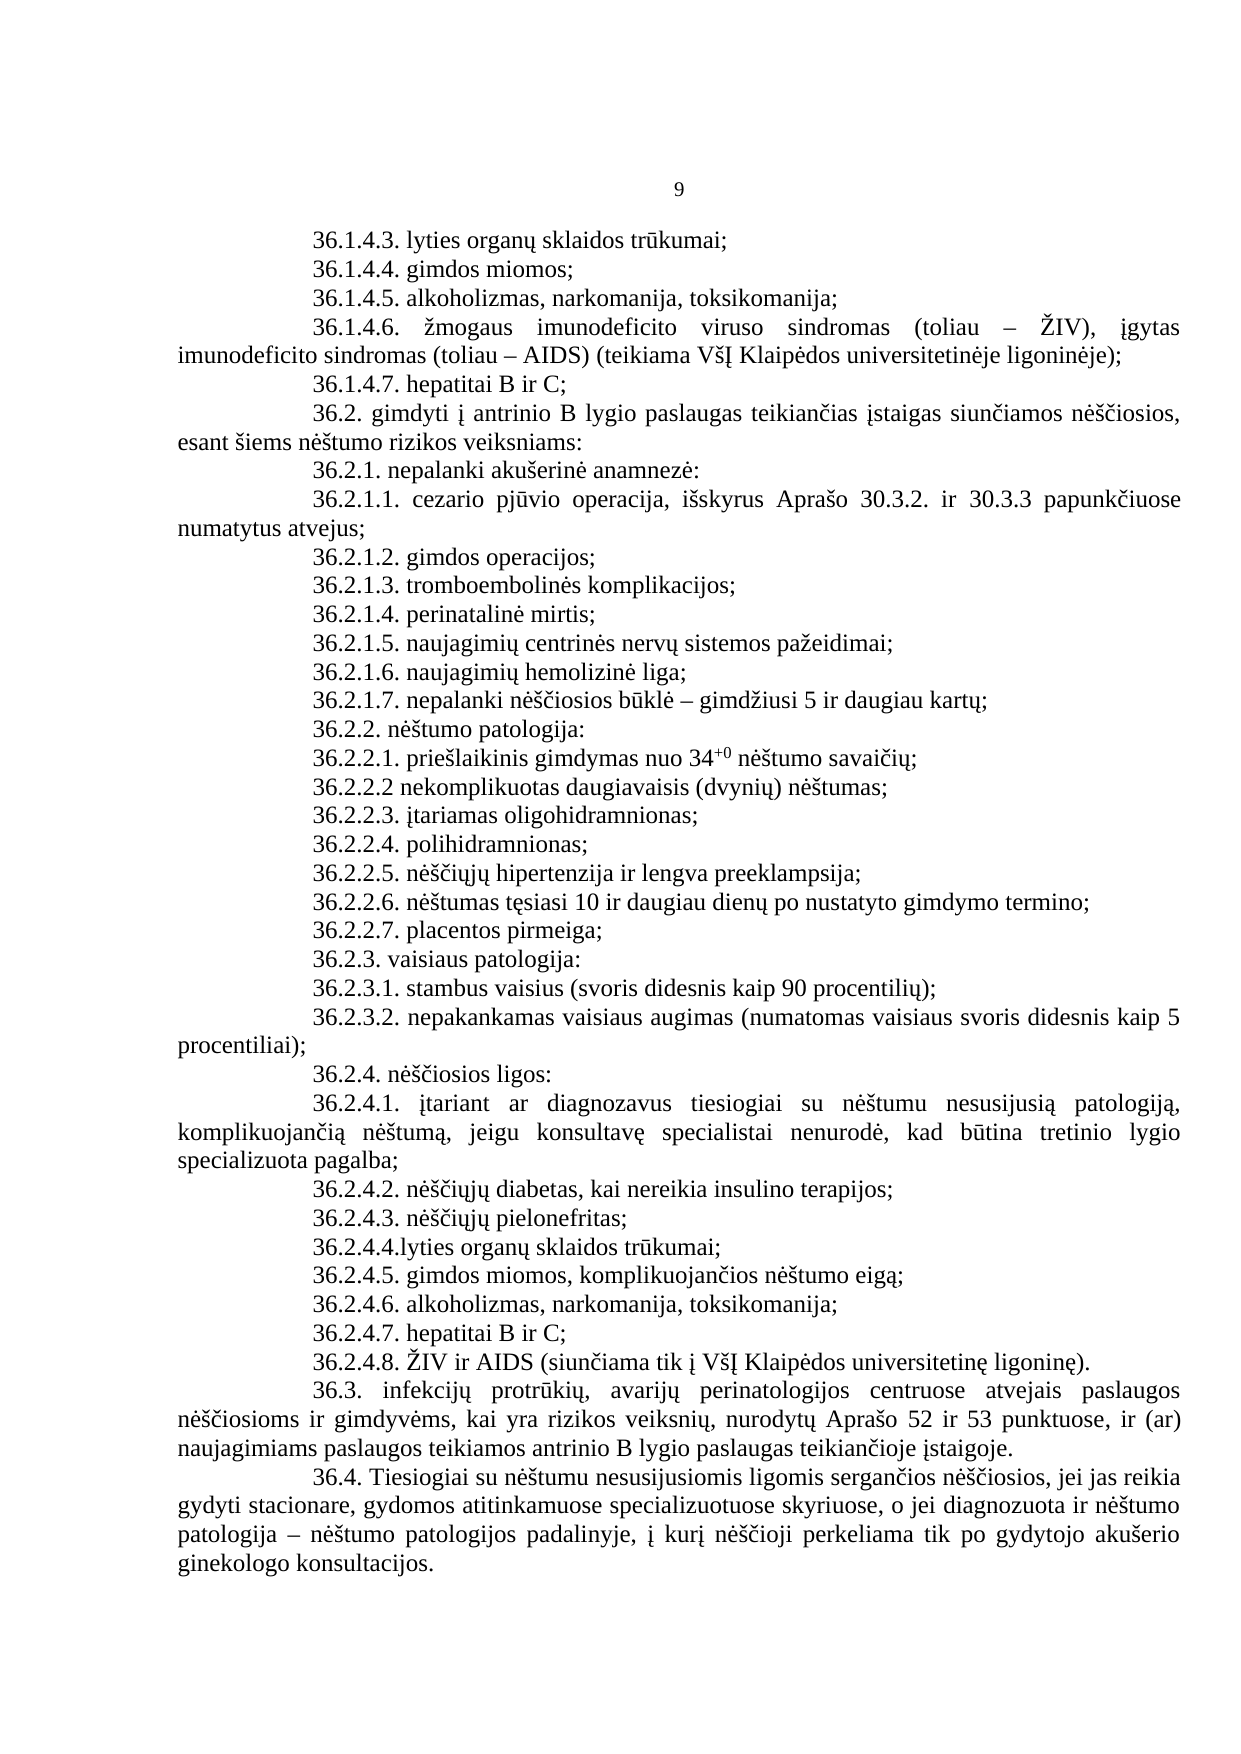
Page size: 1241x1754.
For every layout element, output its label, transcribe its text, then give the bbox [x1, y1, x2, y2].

text 36.2.2. nėštumo patologija: [177, 714, 1181, 743]
text 36.2.4.5. gimdos miomos, komplikuojančios nėštumo eigą; [177, 1260, 1181, 1289]
text 36.3. infekcijų protrūkių, avarijų perinatologijos centruose atvejais paslaugos nėščiosioms ir gimdyvėms, kai yra rizikos veiksnių, nurodytų Aprašo 52 ir 53 punktuose, ir (ar) naujagimiams paslaugos teikiamos antrinio B lygio paslaugas teikiančioje įstaigoje. [177, 1375, 1181, 1462]
text 36.1.4.6. žmogaus imunodeficito viruso sindromas (toliau – ŽIV), įgytas imunodeficito sindromas (toliau – AIDS) (teikiama VšĮ Klaipėdos universitetinėje ligoninėje); [177, 312, 1181, 369]
text 36.2.1.5. naujagimių centrinės nervų sistemos pažeidimai; [177, 628, 1181, 657]
text 36.1.4.3. lyties organų sklaidos trūkumai; [177, 225, 1181, 254]
text 36.2.3. vaisiaus patologija: [177, 944, 1181, 973]
text 36.2.1.3. tromboembolinės komplikacijos; [177, 570, 1181, 599]
text 36.2.4.7. hepatitai B ir C; [177, 1318, 1181, 1347]
text 36.1.4.5. alkoholizmas, narkomanija, toksikomanija; [177, 283, 1181, 312]
text 36.2.4.2. nėščiųjų diabetas, kai nereikia insulino terapijos; [177, 1174, 1181, 1203]
text 36.2.1.2. gimdos operacijos; [177, 542, 1181, 570]
text 36.2.4.1. įtariant ar diagnozavus tiesiogiai su nėštumu nesusijusią patologiją, komplikuojančią nėštumą, jeigu konsultavę specialistai nenurodė, kad būtina tretinio lygio specializuota pagalba; [177, 1088, 1181, 1174]
text 36.2.1.1. cezario pjūvio operacija, išskyrus Aprašo 30.3.2. ir 30.3.3 papunkčiuose numatytus atvejus; [177, 484, 1181, 542]
text 36.2.2.5. nėščiųjų hipertenzija ir lengva preeklampsija; [177, 858, 1181, 887]
text 36.2.2.1. priešlaikinis gimdymas nuo 34+0 nėštumo savaičių; [177, 743, 1181, 772]
text 36.2.4.4.lyties organų sklaidos trūkumai; [177, 1232, 1181, 1260]
text 36.2.2.4. polihidramnionas; [177, 829, 1181, 858]
text 36.2.1.4. perinatalinė mirtis; [177, 599, 1181, 628]
text 36.2.2.7. placentos pirmeiga; [177, 915, 1181, 944]
text 36.2.2.6. nėštumas tęsiasi 10 ir daugiau dienų po nustatyto gimdymo termino; [177, 887, 1181, 915]
text 36.1.4.4. gimdos miomos; [177, 254, 1181, 283]
text 36.2.4.3. nėščiųjų pielonefritas; [177, 1203, 1181, 1232]
text 36.2.4.8. ŽIV ir AIDS (siunčiama tik į VšĮ Klaipėdos universitetinę ligoninę). [177, 1347, 1181, 1375]
text 36.2.1. nepalanki akušerinė anamnezė: [177, 455, 1181, 484]
text 36.2.1.6. naujagimių hemolizinė liga; [177, 657, 1181, 685]
text 36.2.3.2. nepakankamas vaisiaus augimas (numatomas vaisiaus svoris didesnis kaip 5 procentiliai); [177, 1002, 1181, 1059]
text 36.2. gimdyti į antrinio B lygio paslaugas teikiančias įstaigas siunčiamos nėščiosios, esant šiems nėštumo rizikos veiksniams: [177, 398, 1181, 455]
text 36.2.4.6. alkoholizmas, narkomanija, toksikomanija; [177, 1289, 1181, 1318]
text 36.2.3.1. stambus vaisius (svoris didesnis kaip 90 procentilių); [177, 973, 1181, 1002]
text 36.2.2.2 nekomplikuotas daugiavaisis (dvynių) nėštumas; [177, 772, 1181, 800]
text 36.2.1.7. nepalanki nėščiosios būklė – gimdžiusi 5 ir daugiau kartų; [177, 685, 1181, 714]
text 36.4. Tiesiogiai su nėštumu nesusijusiomis ligomis sergančios nėščiosios, jei jas reikia gydyti stacionare, gydomos atitinkamuose specializuotuose skyriuose, o jei diagnozuota ir nėštumo patologija – nėštumo patologijos padalinyje, į kurį nėščioji perkeliama tik po gydytojo akušerio ginekologo konsultacijos. [177, 1462, 1181, 1577]
text 36.1.4.7. hepatitai B ir C; [177, 369, 1181, 398]
text 36.2.2.3. įtariamas oligohidramnionas; [177, 800, 1181, 829]
text 36.2.4. nėščiosios ligos: [177, 1059, 1181, 1088]
